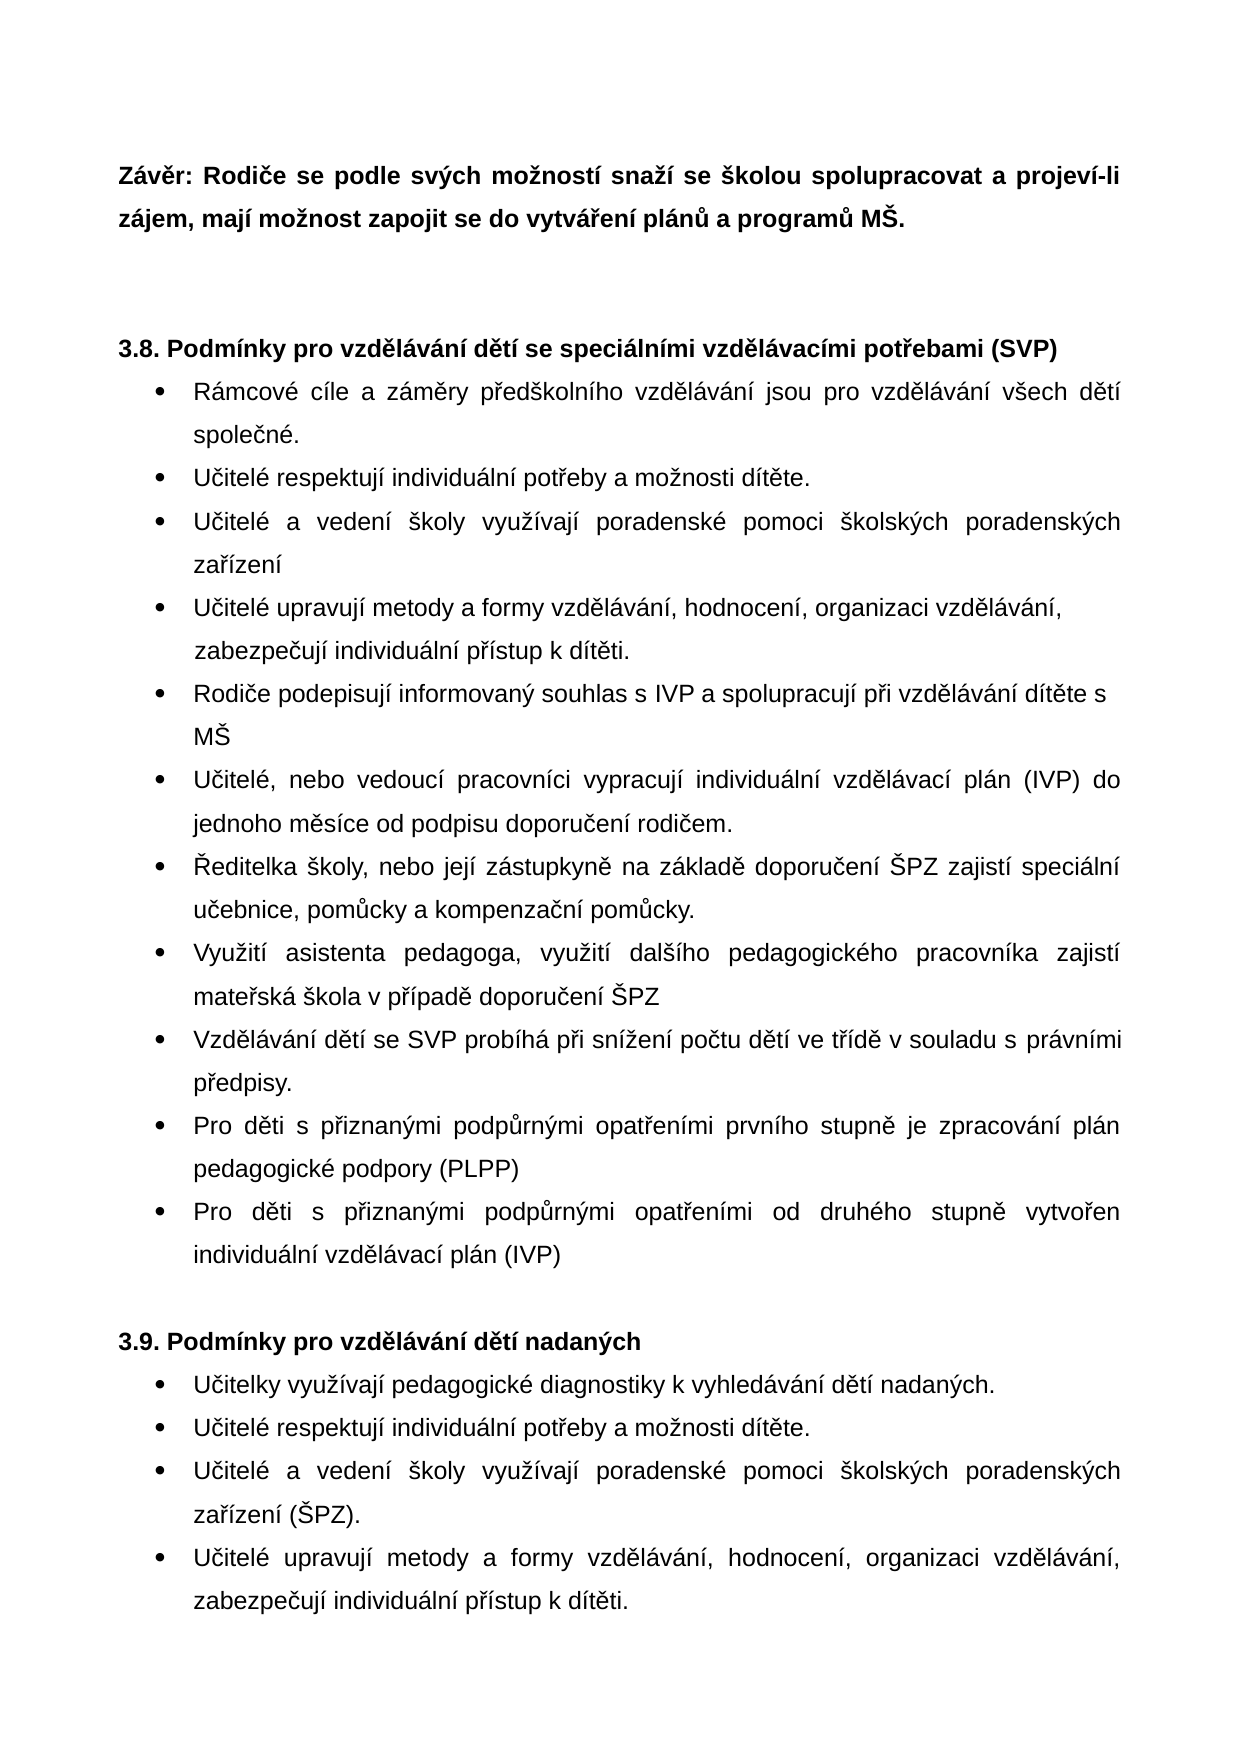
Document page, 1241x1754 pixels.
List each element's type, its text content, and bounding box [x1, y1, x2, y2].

text 3.8. Podmínky pro vzdělávání dětí se speciálními vzdělávacími potřebami (SVP) [118, 334, 1122, 362]
list Učitelé a vedení školy využívají poradenské pomoci školských poradenských zařízení [156, 506, 1122, 578]
list Vzdělávání dětí se SVP probíhá při snížení počtu dětí ve třídě v souladu s právními předpisy. [156, 1024, 1122, 1097]
list Učitelé upravují metody a formy vzdělávání, hodnocení, organizaci vzdělávání, [156, 593, 1122, 622]
list Ředitelka školy, nebo její zástupkyně na základě doporučení ŠPZ zajistí speciální učebnice, pomůcky a kompenzační pomůcky. [156, 852, 1122, 924]
text 3.9. Podmínky pro vzdělávání dětí nadaných [118, 1327, 1122, 1356]
list Využití asistenta pedagoga, využití dalšího pedagogického pracovníka zajistí mateřská škola v případě doporučení ŠPZ [156, 938, 1122, 1010]
list Učitelé, nebo vedoucí pracovníci vypracují individuální vzdělávací plán (IVP) do jednoho měsíce od podpisu doporučení rodičem. [156, 766, 1122, 837]
list Rámcové cíle a záměry předškolního vzdělávání jsou pro vzdělávání všech dětí společné. [156, 377, 1122, 449]
list Učitelé a vedení školy využívají poradenské pomoci školských poradenských zařízení (ŠPZ). [156, 1456, 1122, 1528]
list Pro děti s přiznanými podpůrnými opatřeními od druhého stupně vytvořen individuální vzdělávací plán (IVP) [156, 1197, 1122, 1269]
list Rodiče podepisují informovaný souhlas s IVP a spolupracují při vzdělávání dítěte s MŠ [156, 679, 1122, 751]
text Závěr: Rodiče se podle svých možností snaží se školou spolupracovat a projeví-li zájem, mají možnost zapojit se do vytváření plánů a programů MŠ. [118, 161, 1122, 233]
list Učitelé respektují individuální potřeby a možnosti dítěte. [156, 1413, 1122, 1442]
list Pro děti s přiznanými podpůrnými opatřeními prvního stupně je zpracování plán pedagogické podpory (PLPP) [156, 1111, 1122, 1183]
text zabezpečují individuální přístup k dítěti. [118, 636, 1122, 665]
list Učitelky využívají pedagogické diagnostiky k vyhledávání dětí nadaných. [156, 1370, 1122, 1399]
list Učitelé upravují metody a formy vzdělávání, hodnocení, organizaci vzdělávání, zabezpečují individuální přístup k dítěti. [156, 1543, 1122, 1615]
list Učitelé respektují individuální potřeby a možnosti dítěte. [156, 463, 1122, 492]
